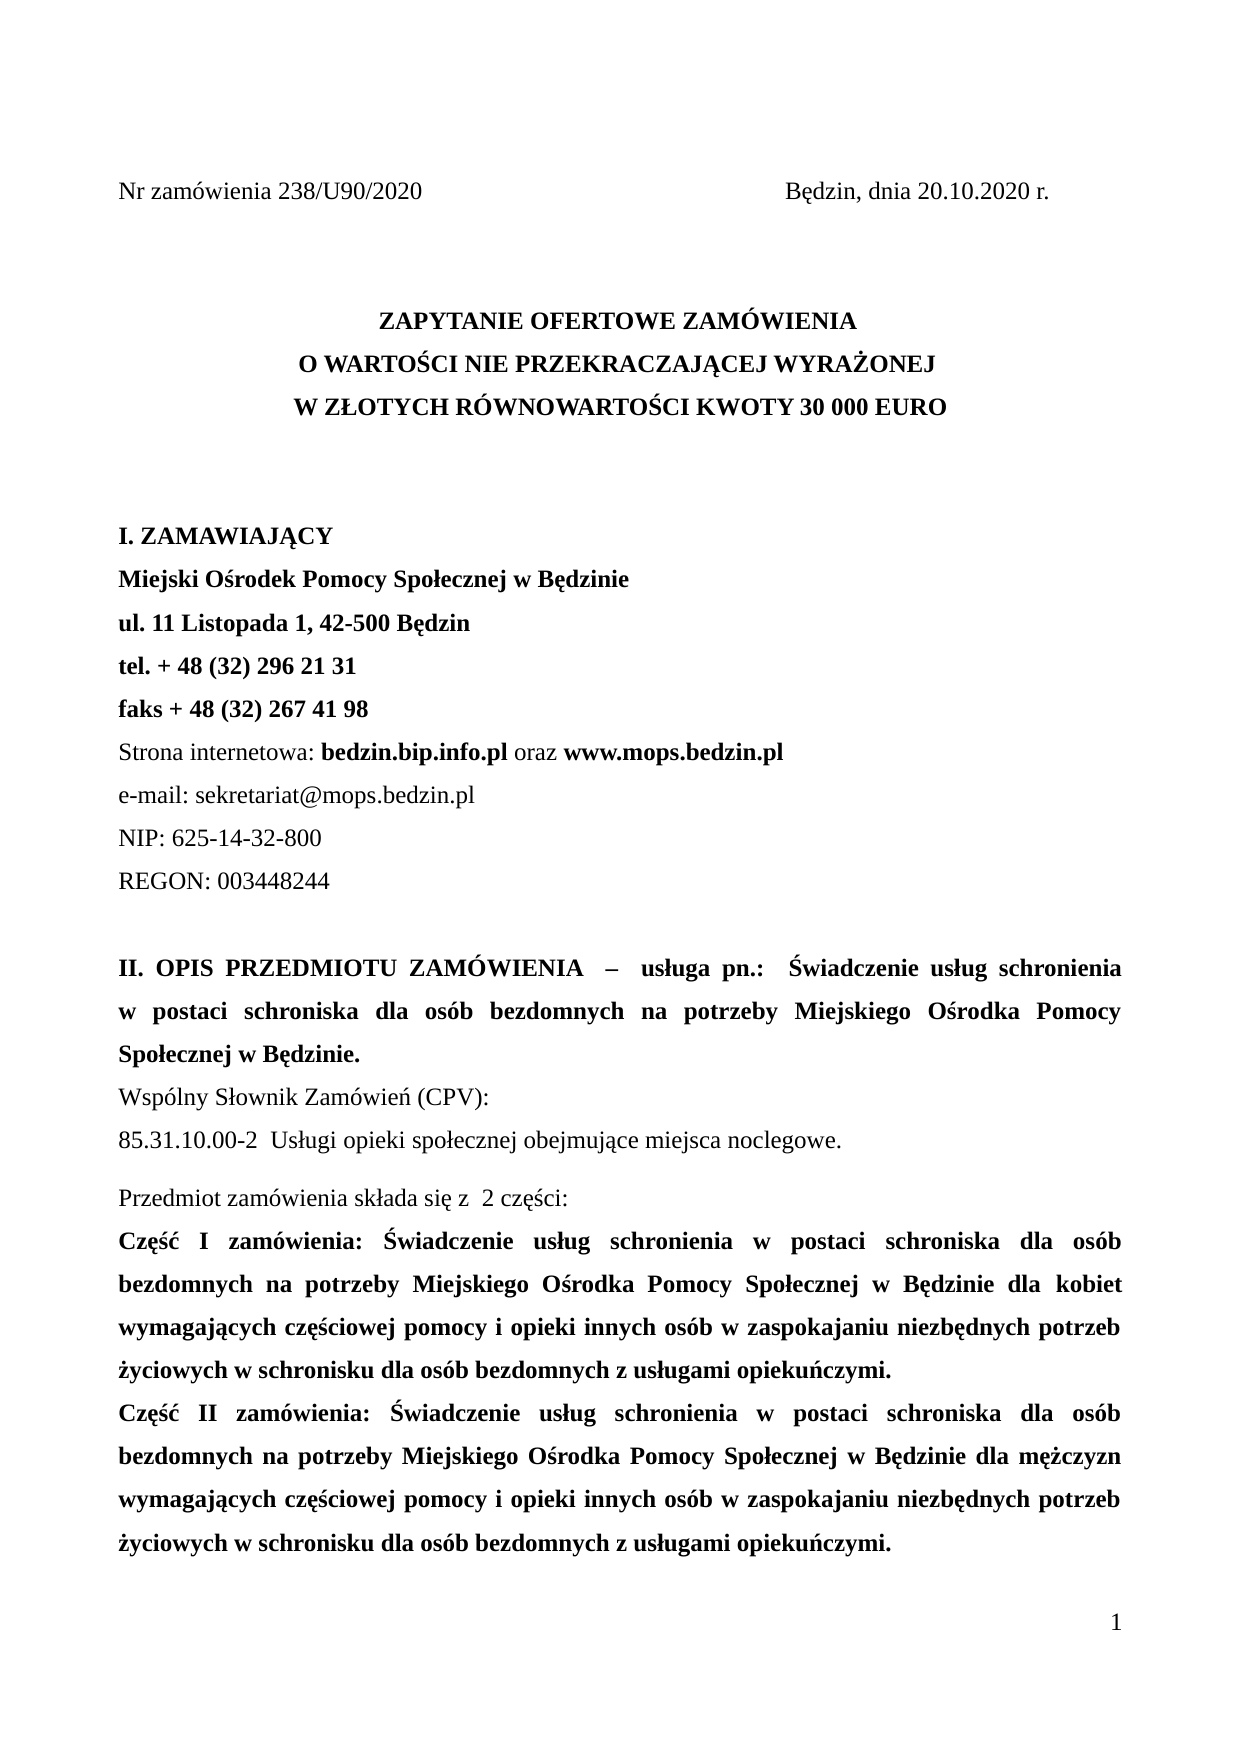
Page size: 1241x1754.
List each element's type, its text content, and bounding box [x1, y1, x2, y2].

text Strona internetowa: bedzin.bip.info.pl oraz www.mops.bedzin.pl [118, 737, 1122, 766]
text Nr zamówienia 238/U90/2020 Będzin, dnia 20.10.2020 r. [118, 176, 1122, 205]
text I. ZAMAWIAJĄCY [118, 521, 1122, 550]
text e-mail: sekretariat@mops.bedzin.pl [118, 780, 1122, 809]
text Miejski Ośrodek Pomocy Społecznej w Będzinie [118, 564, 1122, 593]
text ul. 11 Listopada 1, 42-500 Będzin [118, 608, 1122, 636]
text REGON: 003448244 [118, 866, 1122, 895]
text Wspólny Słownik Zamówień (CPV): [118, 1082, 1122, 1111]
text faks + 48 (32) 267 41 98 [118, 694, 1122, 723]
text II. OPIS PRZEDMIOTU ZAMÓWIENIA – usługa pn.: Świadczenie usług schronienia w postaci schroniska dla osób bezdomnych na potrzeby Miejskiego Ośrodka Pomocy Społecznej w Będzinie. [118, 953, 1122, 1068]
text tel. + 48 (32) 296 21 31 [118, 651, 1122, 679]
text Przedmiot zamówienia składa się z 2 części: [118, 1183, 1122, 1211]
text NIP: 625-14-32-800 [118, 823, 1122, 852]
text Część I zamówienia: Świadczenie usług schronienia w postaci schroniska dla osób bezdomnych na potrzeby Miejskiego Ośrodka Pomocy Społecznej w Będzinie dla kobiet wymagających częściowej pomocy i opieki innych osób w zaspokajaniu niezbędnych potrzeb życiowych w schronisku dla osób bezdomnych z usługami opiekuńczymi. [118, 1226, 1122, 1384]
text ZAPYTANIE OFERTOWE ZAMÓWIENIA O WARTOŚCI NIE PRZEKRACZAJĄCEJ WYRAŻONEJ W ZŁOTYCH RÓWNOWARTOŚCI KWOTY 30 000 EURO [118, 306, 1122, 421]
text 85.31.10.00-2 Usługi opieki społecznej obejmujące miejsca noclegowe. [118, 1125, 1122, 1154]
text Część II zamówienia: Świadczenie usług schronienia w postaci schroniska dla osób bezdomnych na potrzeby Miejskiego Ośrodka Pomocy Społecznej w Będzinie dla mężczyzn wymagających częściowej pomocy i opieki innych osób w zaspokajaniu niezbędnych potrzeb życiowych w schronisku dla osób bezdomnych z usługami opiekuńczymi. [118, 1398, 1122, 1556]
